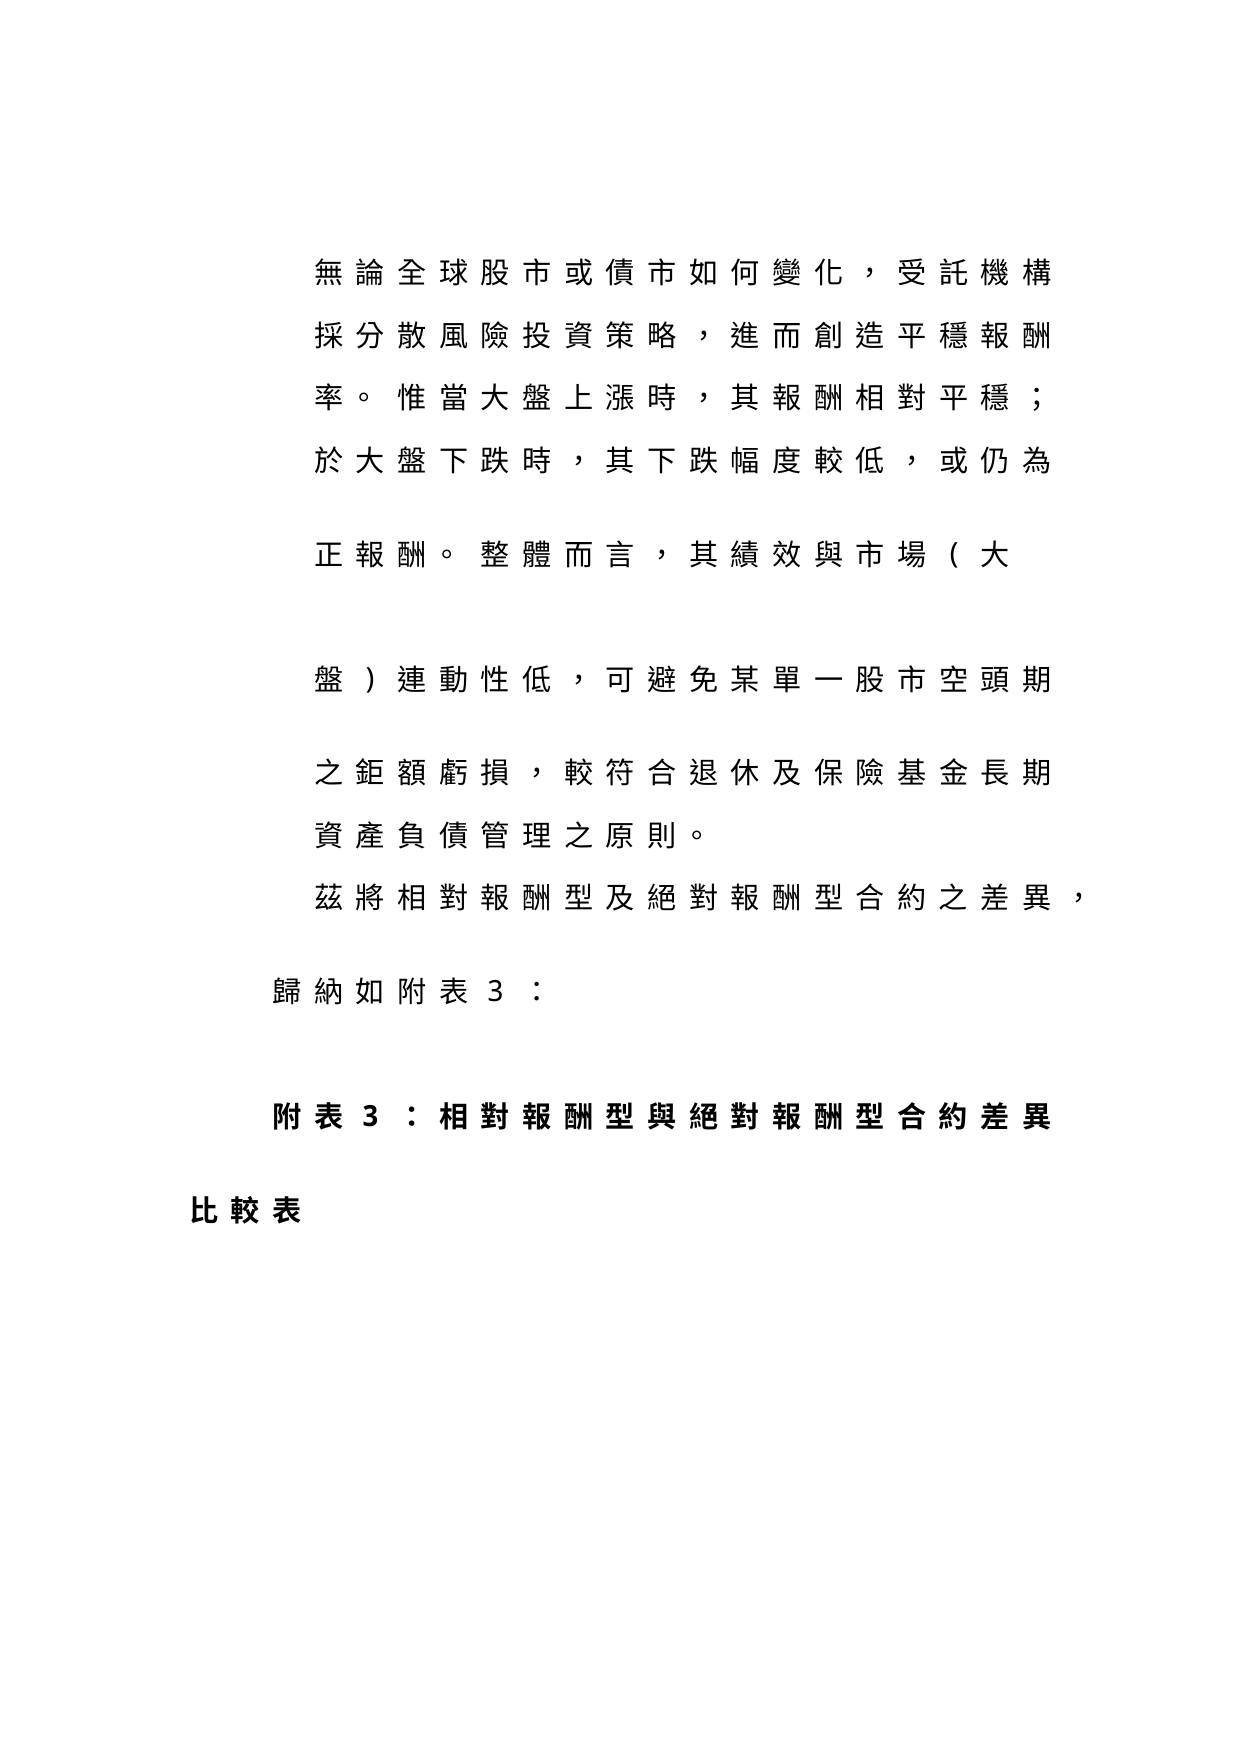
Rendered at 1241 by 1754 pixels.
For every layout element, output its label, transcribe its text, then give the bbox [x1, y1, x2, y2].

text 無論全球股市或債市如何變化，受託機構採分散風險投資策略，進而創造平穩報酬率。惟當大盤上漲時，其報酬相對平穩；於大盤下跌時，其下跌幅度較低，或仍為正報酬。整體而言，其績效與市場(大盤)連動性低，可避免某單一股市空頭期之鉅額虧損，較符合退休及保險基金長期資產負債管理之原則。 [242, 229, 1058, 854]
text 茲將相對報酬型及絕對報酬型合約之差異，歸納如附表3： [242, 854, 1058, 1042]
text 附表3：相對報酬型與絕對報酬型合約差異比較表 [183, 1042, 1058, 1229]
